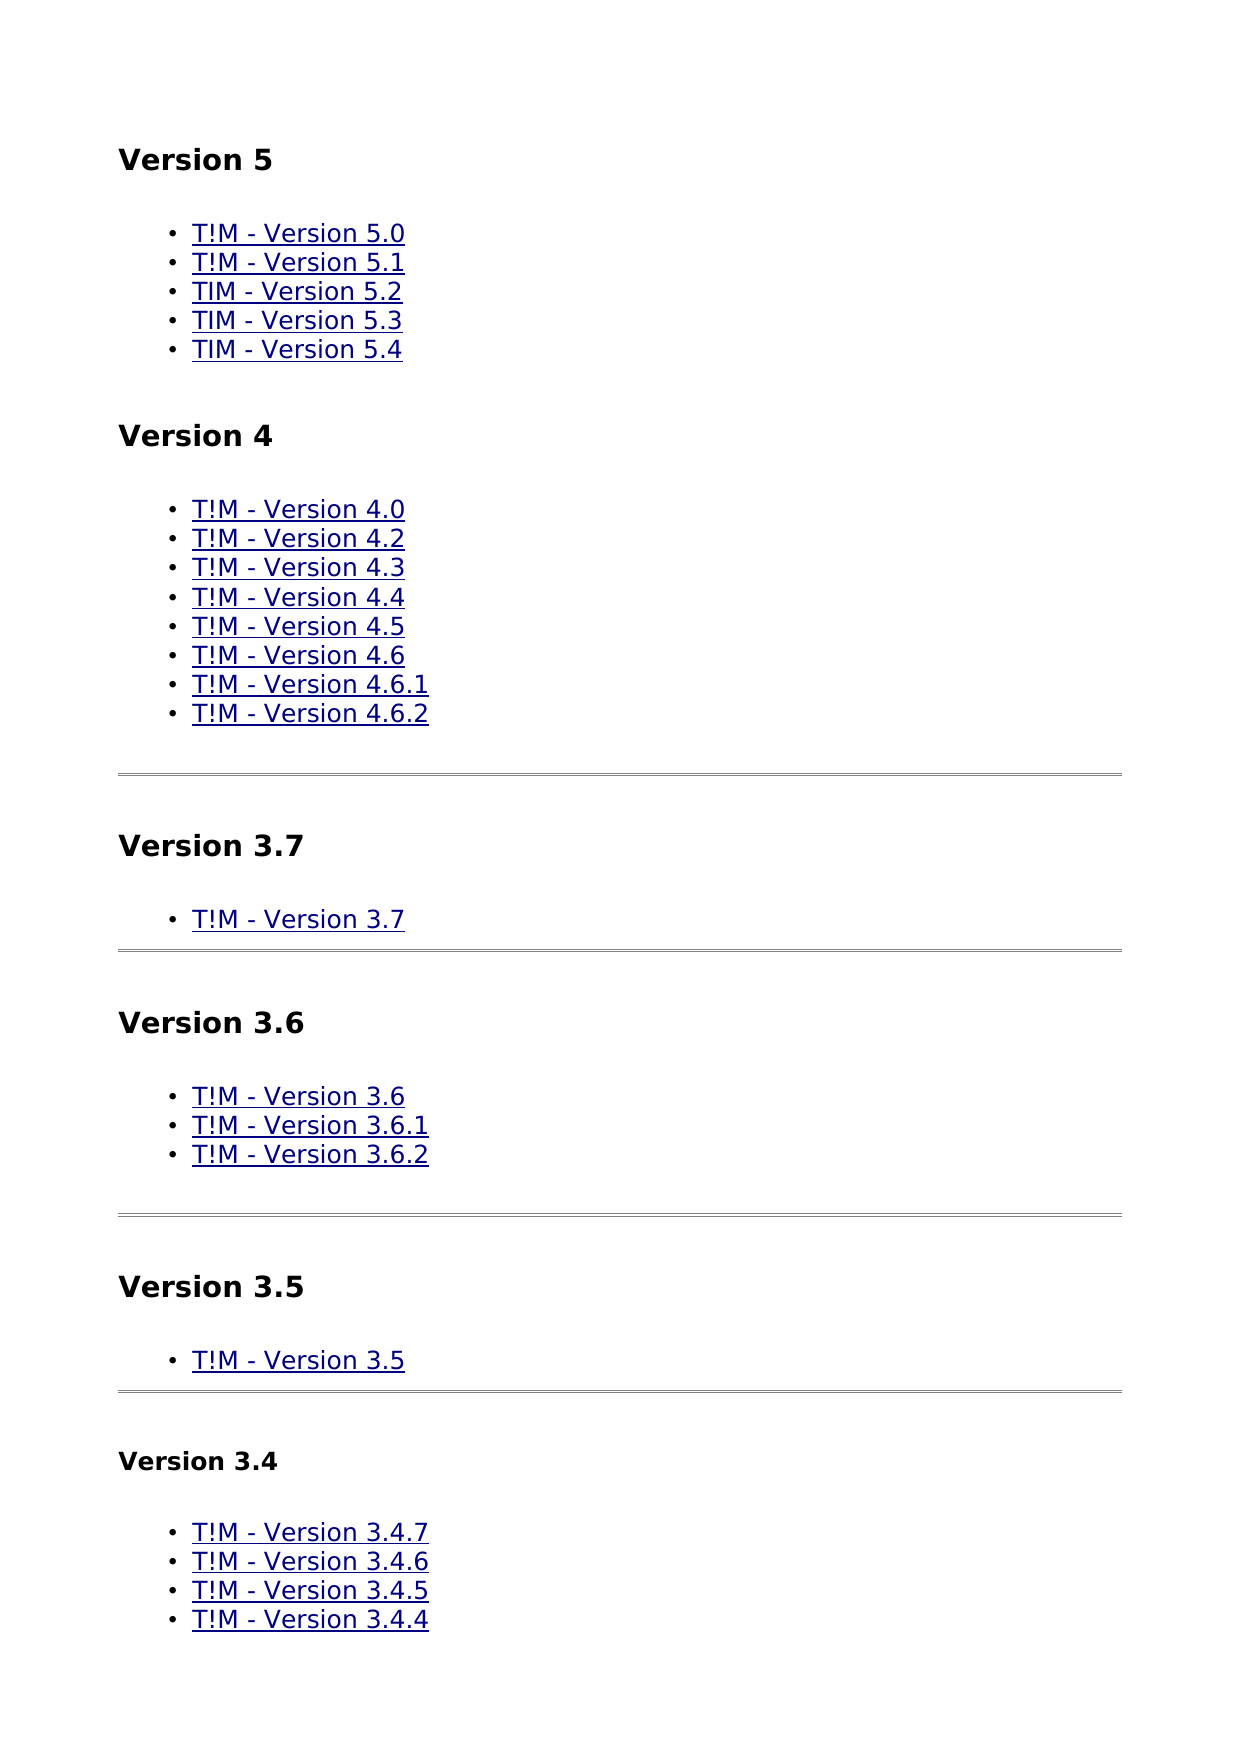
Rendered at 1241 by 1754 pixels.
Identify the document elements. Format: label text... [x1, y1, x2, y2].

list T!M - Version 3.6.1 [177, 1111, 1122, 1140]
subtitle Version 3.4 [118, 1447, 1122, 1476]
list TIM - Version 5.3 [177, 307, 1122, 336]
list TIM - Version 5.4 [177, 336, 1122, 365]
list T!M - Version 4.5 [177, 612, 1122, 641]
list T!M - Version 4.4 [177, 583, 1122, 612]
list T!M - Version 3.6.2 [177, 1140, 1122, 1169]
list T!M - Version 5.0 [177, 219, 1122, 248]
list T!M - Version 4.6 [177, 641, 1122, 670]
list T!M - Version 4.2 [177, 524, 1122, 554]
list T!M - Version 3.4.6 [177, 1547, 1122, 1576]
list T!M - Version 4.3 [177, 554, 1122, 583]
list T!M - Version 4.6.2 [177, 699, 1122, 729]
list T!M - Version 4.0 [177, 495, 1122, 524]
subtitle Version 3.6 [118, 1006, 1122, 1040]
subtitle Version 4 [118, 419, 1122, 453]
subtitle Version 5 [118, 143, 1122, 177]
list T!M - Version 3.7 [177, 905, 1122, 934]
list T!M - Version 4.6.1 [177, 670, 1122, 699]
list T!M - Version 3.4.7 [177, 1518, 1122, 1547]
list T!M - Version 5.1 [177, 248, 1122, 277]
list TIM - Version 5.2 [177, 277, 1122, 307]
list T!M - Version 3.4.5 [177, 1576, 1122, 1605]
list T!M - Version 3.5 [177, 1346, 1122, 1375]
list T!M - Version 3.6 [177, 1082, 1122, 1111]
subtitle Version 3.7 [118, 829, 1122, 863]
subtitle Version 3.5 [118, 1270, 1122, 1304]
list T!M - Version 3.4.4 [177, 1605, 1122, 1634]
